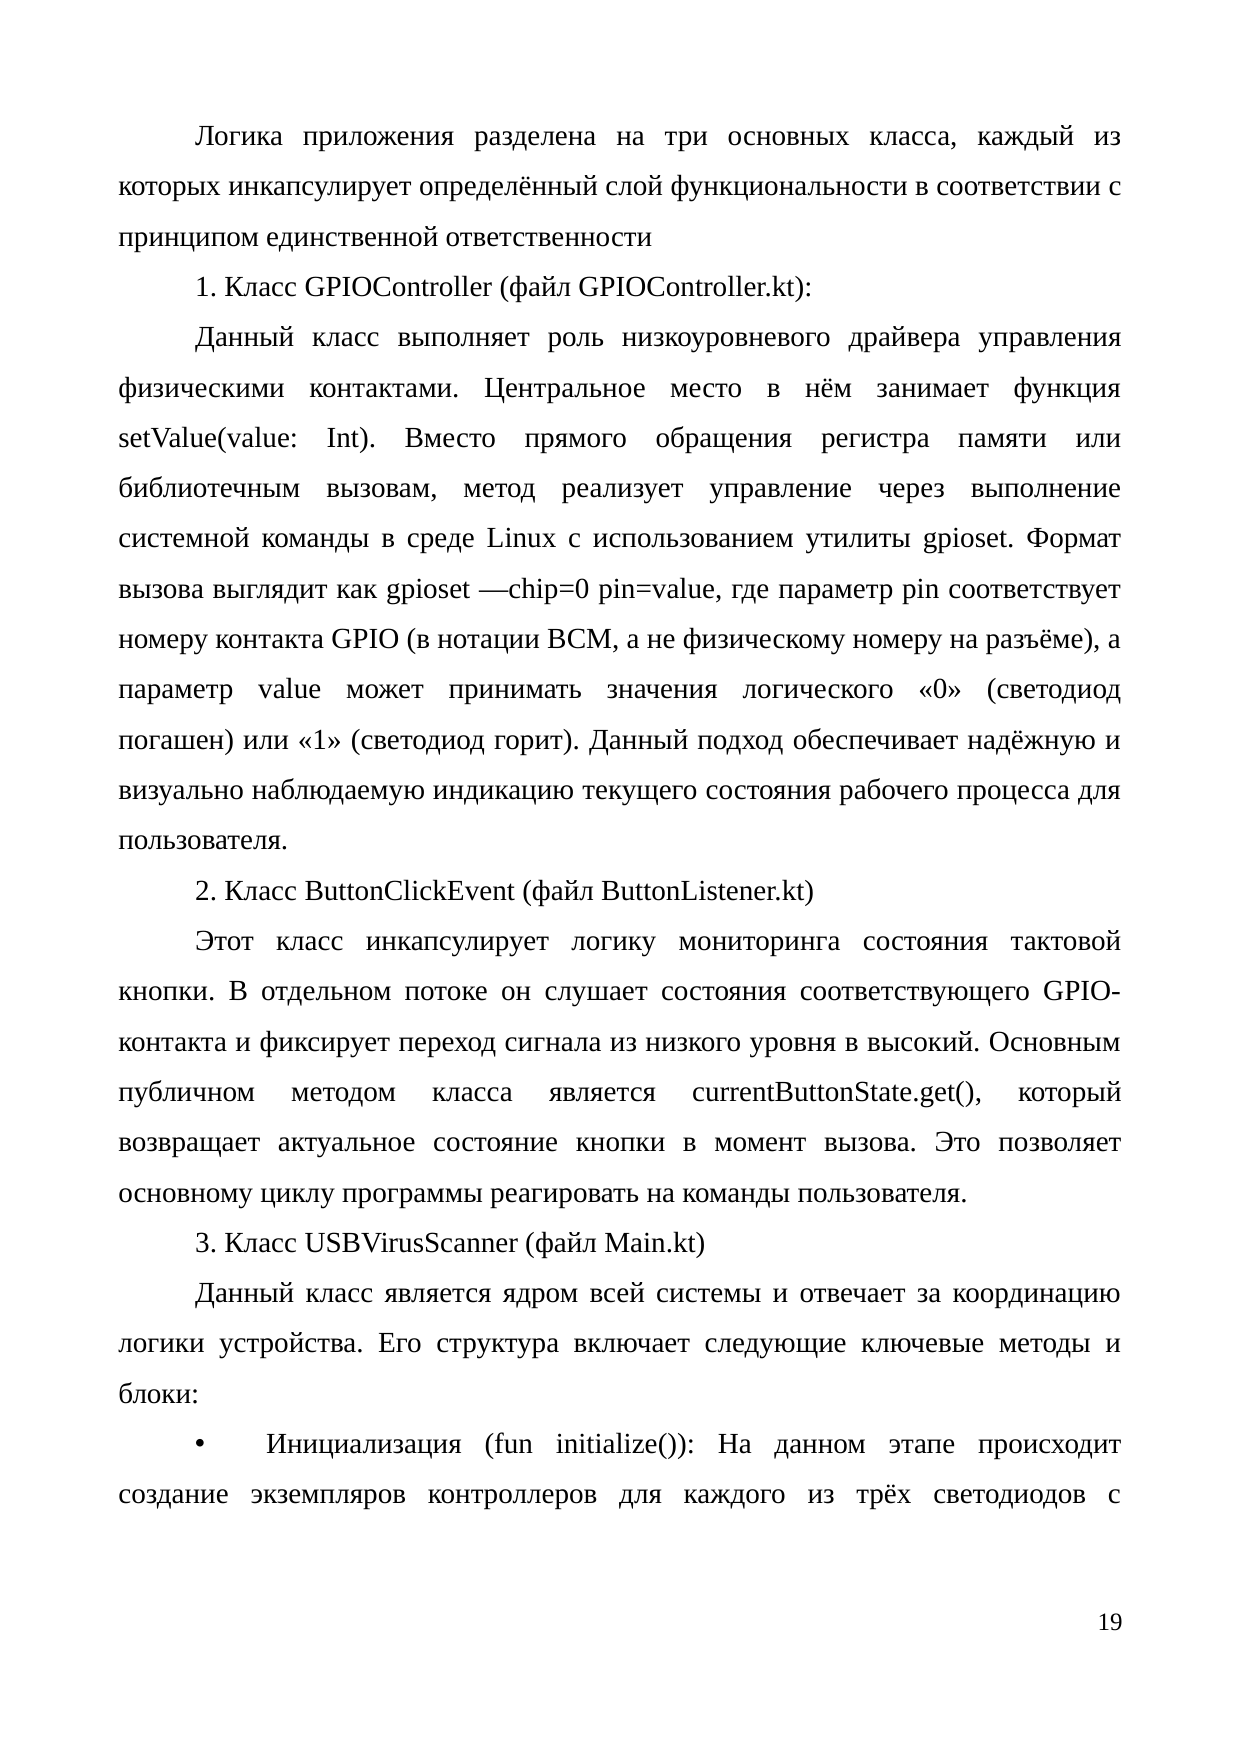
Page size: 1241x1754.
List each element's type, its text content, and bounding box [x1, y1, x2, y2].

text Данный класс является ядром всей системы и отвечает за координацию логики устройства. Его структура включает следующие ключевые методы и блоки: [118, 1275, 1122, 1409]
text Этот класс инкапсулирует логику мониторинга состояния тактовой кнопки. В отдельном потоке он слушает состояния соответствующего GPIO-контакта и фиксирует переход сигнала из низкого уровня в высокий. Основным публичном методом класса является currentButtonState.get(), который возвращает актуальное состояние кнопки в момент вызова. Это позволяет основному циклу программы реагировать на команды пользователя. [118, 923, 1122, 1208]
text Данный класс выполняет роль низкоуровневого драйвера управления физическими контактами. Центральное место в нём занимает функция setValue(value: Int). Вместо прямого обращения регистра памяти или библиотечным вызовам, метод реализует управление через выполнение системной команды в среде Linux с использованием утилиты gpioset. Формат вызова выглядит как gpioset —chip=0 pin=value, где параметр pin соответствует номеру контакта GPIO (в нотации BCM, а не физическому номеру на разъёме), а параметр value может принимать значения логического «0» (светодиод погашен) или «1» (светодиод горит). Данный подход обеспечивает надёжную и визуально наблюдаемую индикацию текущего состояния рабочего процесса для пользователя. [118, 319, 1122, 856]
text 2. Класс ButtonClickEvent (файл ButtonListener.kt) [118, 873, 1122, 906]
text Логика приложения разделена на три основных класса, каждый из которых инкапсулирует определённый слой функциональности в соответствии с принципом единственной ответственности [118, 118, 1122, 252]
text 1. Класс GPIOController (файл GPIOController.kt): [118, 269, 1122, 303]
text 3. Класс USBVirusScanner (файл Main.kt) [118, 1225, 1122, 1258]
list Инициализация (fun initialize()): На данном этапе происходит создание экземпляров контроллеров для каждого из трёх светодиодов с [118, 1426, 1122, 1510]
